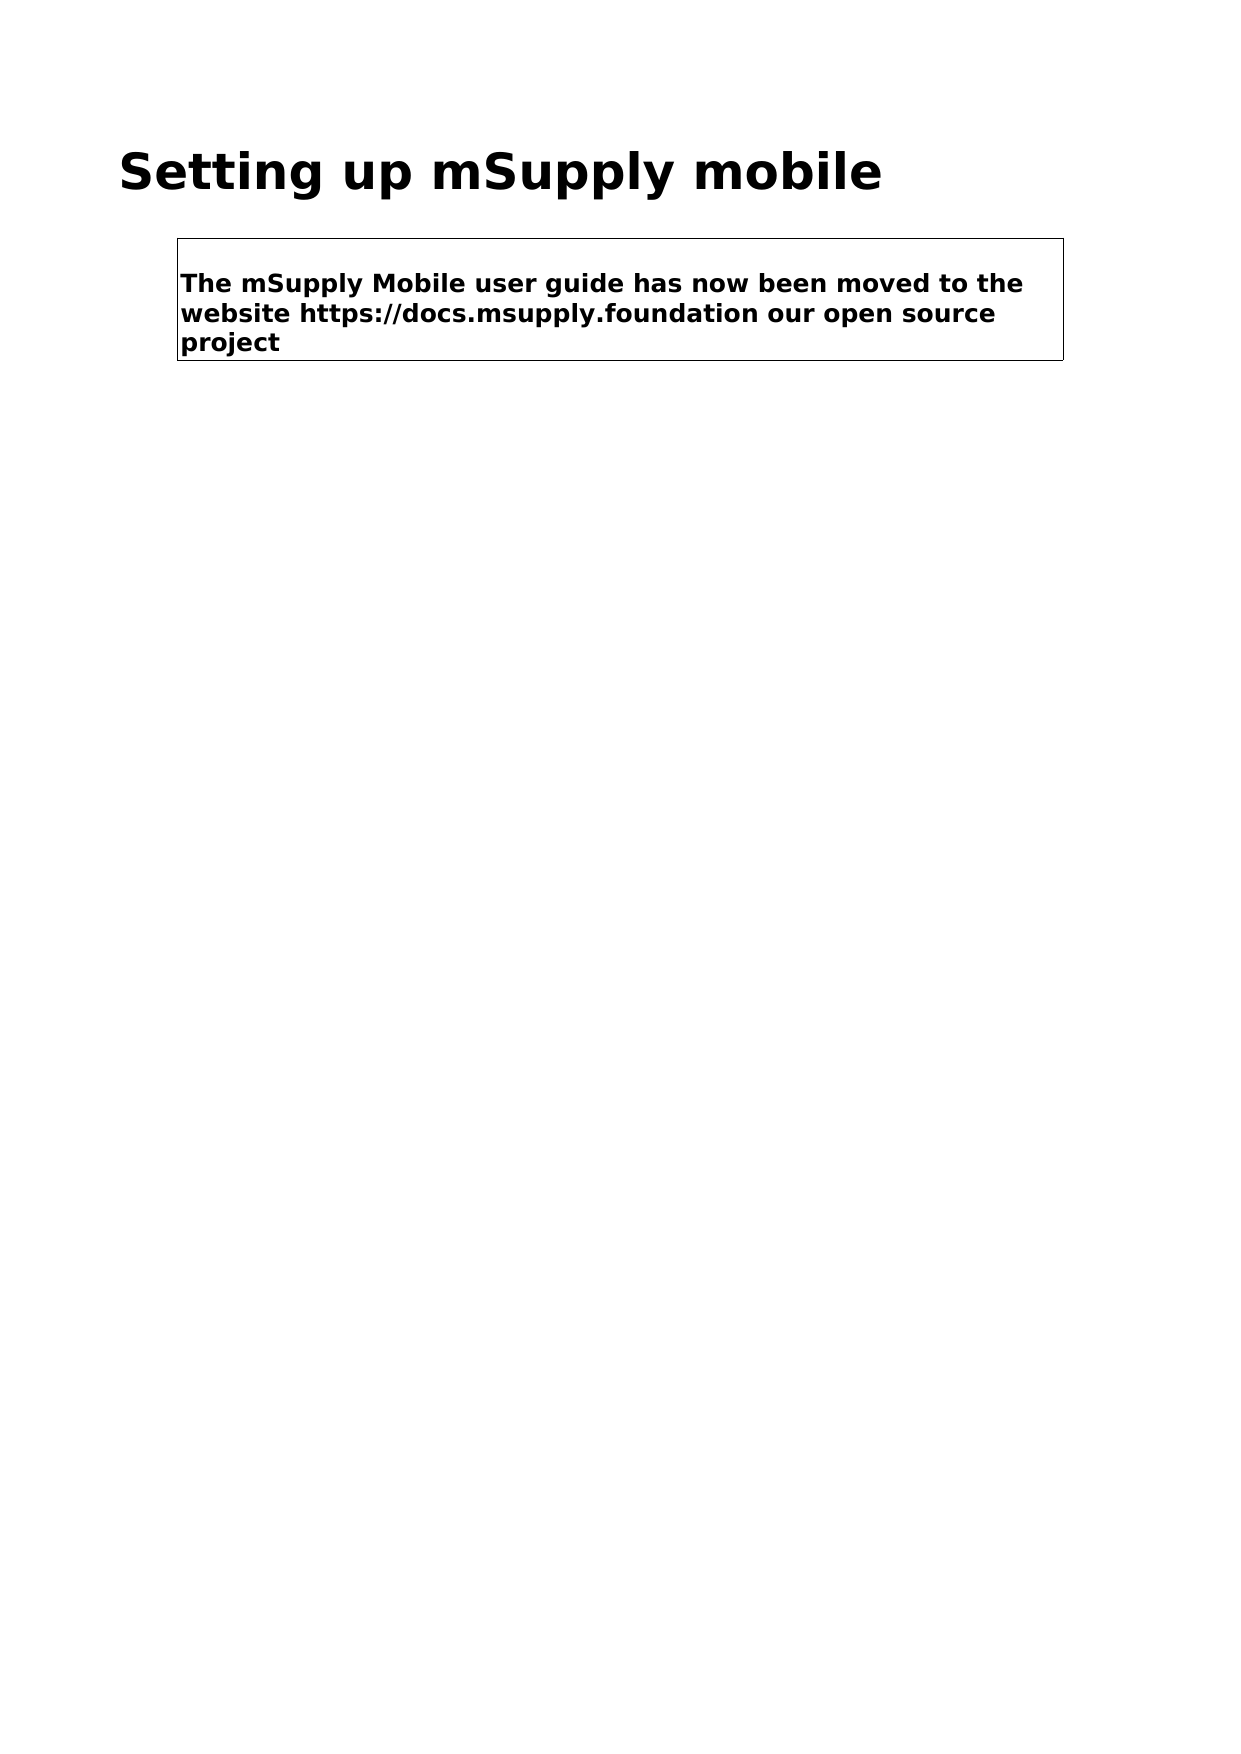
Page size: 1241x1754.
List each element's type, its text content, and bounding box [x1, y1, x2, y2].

table_header The mSupply Mobile user guide has now been moved to the website https://docs.msupply.foundation our open source project [178, 239, 1063, 360]
subtitle Setting up mSupply mobile [118, 143, 1122, 201]
